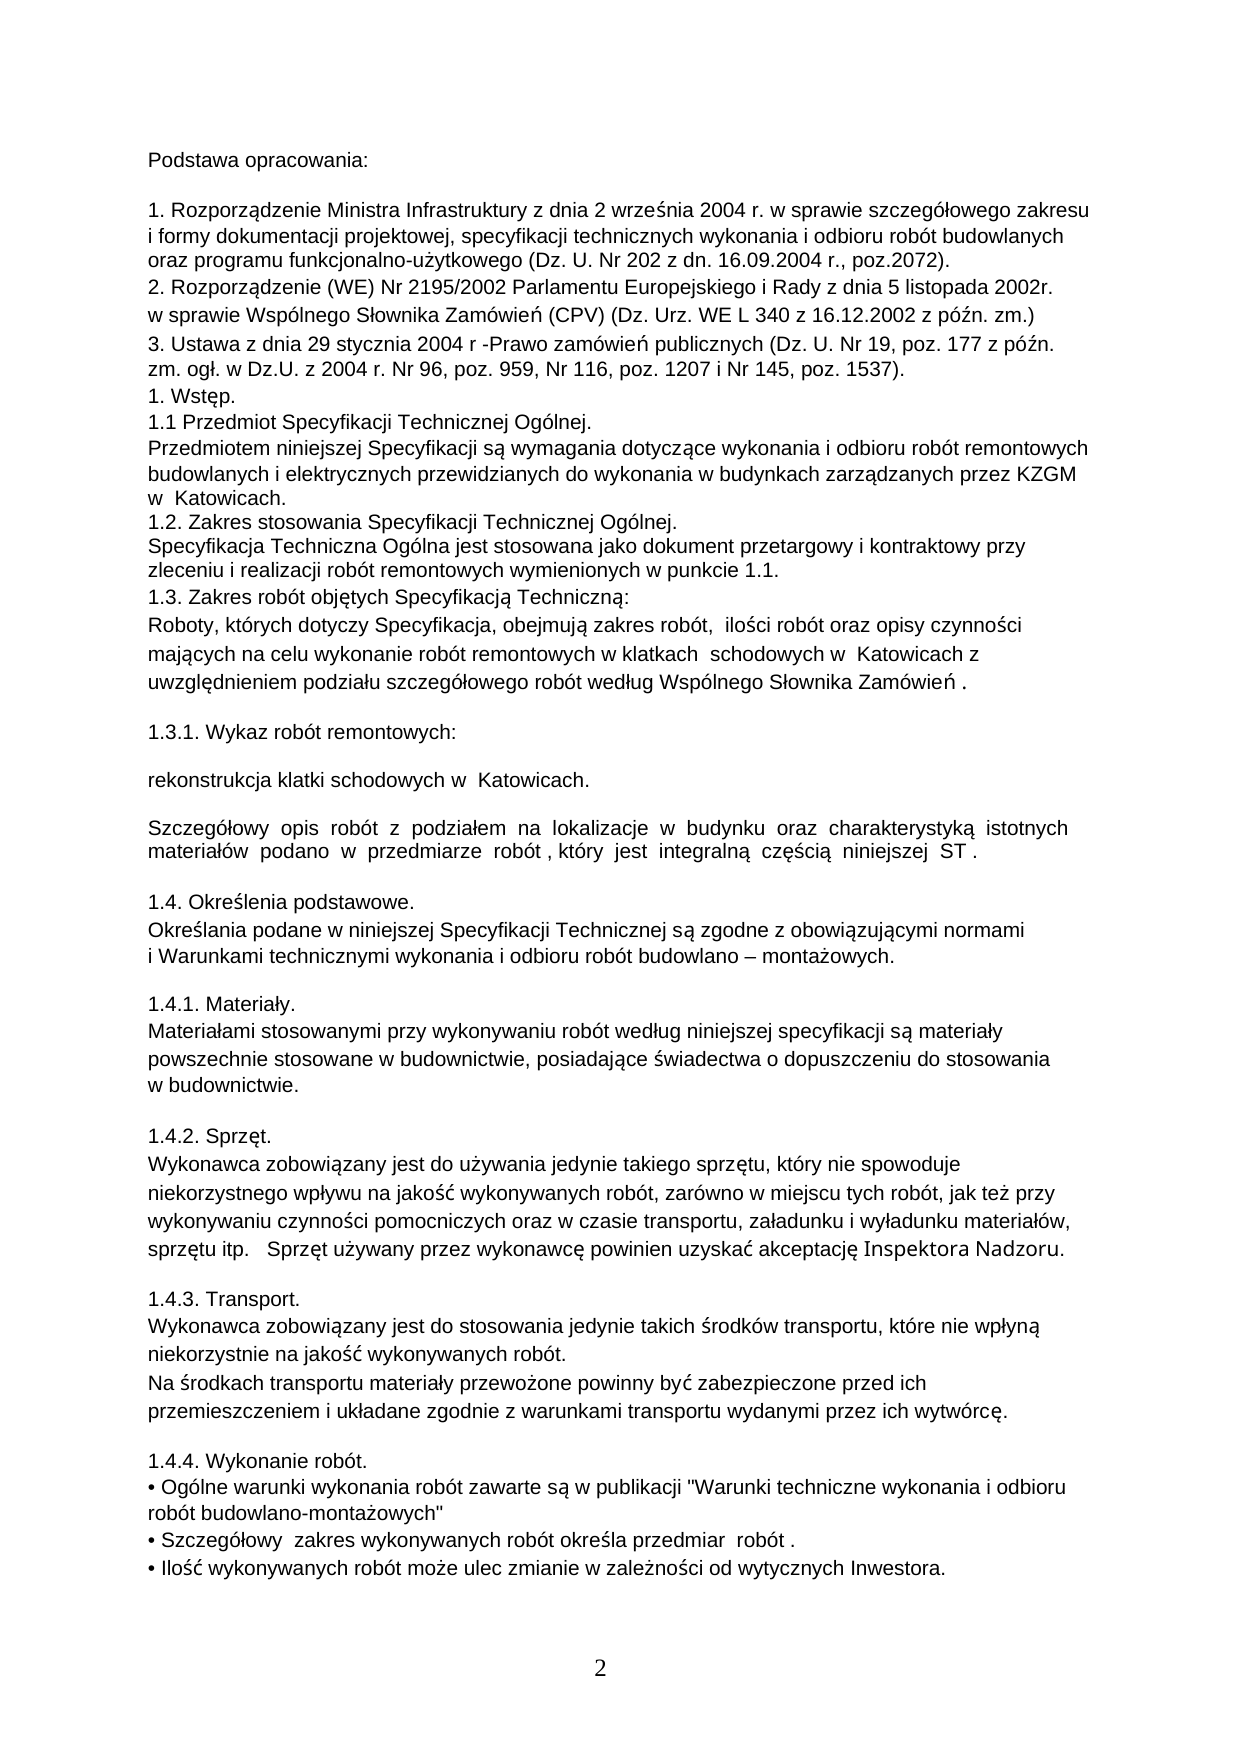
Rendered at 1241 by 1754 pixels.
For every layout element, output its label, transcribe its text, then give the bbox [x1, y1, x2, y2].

text w Katowicach. [148, 486, 1093, 510]
text powszechnie stosowane w budownictwie, posiadające świadectwa o dopuszczeniu do stosowania [148, 1044, 1093, 1073]
text niekorzystnego wpływu na jakość wykonywanych robót, zarówno w miejscu tych robót, jak też przy [148, 1178, 1093, 1206]
text w budownictwie. [148, 1073, 1093, 1097]
text wykonywaniu czynności pomocniczych oraz w czasie transportu, załadunku i wyładunku materiałów, [148, 1206, 1093, 1234]
text Roboty, których dotyczy Specyfikacja, obejmują zakres robót, ilości robót oraz opisy czynności mających na celu wykonanie robót remontowych w klatkach schodowych w Katowicach z uwzględnieniem podziału szczegółowego robót według Wspólnego Słownika Zamówień . [148, 610, 1093, 696]
text 2. Rozporządzenie (WE) Nr 2195/2002 Parlamentu Europejskiego i Rady z dnia 5 listopada 2002r. [148, 272, 1093, 300]
text 1.1 Przedmiot Specyfikacji Technicznej Ogólnej. [148, 409, 1093, 433]
text 1.2. Zakres stosowania Specyfikacji Technicznej Ogólnej. [148, 510, 1093, 534]
text 1.4.1. Materiały. [148, 992, 1093, 1016]
text Określania podane w niniejszej Specyfikacji Technicznej są zgodne z obowiązującymi normami [148, 916, 1093, 944]
text Wykonawca zobowiązany jest do stosowania jedynie takich środków transportu, które nie wpłyną [148, 1311, 1093, 1339]
text • Ilość wykonywanych robót może ulec zmianie w zależności od wytycznych Inwestora. [148, 1553, 1093, 1582]
text w sprawie Wspólnego Słownika Zamówień (CPV) (Dz. Urz. WE L 340 z 16.12.2002 z późn. zm.) [148, 300, 1093, 329]
text i Warunkami technicznymi wykonania i odbioru robót budowlano – montażowych. [148, 944, 1093, 968]
text oraz programu funkcjonalno-użytkowego (Dz. U. Nr 202 z dn. 16.09.2004 r., poz.2072). [148, 248, 1093, 272]
text Na środkach transportu materiały przewożone powinny być zabezpieczone przed ich [148, 1368, 1093, 1396]
text 1.3.1. Wykaz robót remontowych: [148, 719, 1093, 743]
text robót budowlano-montażowych" [148, 1501, 1093, 1525]
text budowlanych i elektrycznych przewidzianych do wykonania w budynkach zarządzanych przez KZGM [148, 462, 1093, 486]
text Podstawa opracowania: [148, 148, 1093, 172]
text 1.4.2. Sprzęt. [148, 1121, 1093, 1149]
text 1.4. Określenia podstawowe. [148, 887, 1093, 916]
text Materiałami stosowanymi przy wykonywaniu robót według niniejszej specyfikacji są materiały [148, 1016, 1093, 1044]
text 1.4.4. Wykonanie robót. [148, 1448, 1093, 1472]
text rekonstrukcja klatki schodowych w Katowicach. [148, 767, 1093, 791]
text i formy dokumentacji projektowej, specyfikacji technicznych wykonania i odbioru robót budowlanych [148, 224, 1093, 248]
text niekorzystnie na jakość wykonywanych robót. [148, 1339, 1093, 1368]
text 3. Ustawa z dnia 29 stycznia 2004 r -Prawo zamówień publicznych (Dz. U. Nr 19, poz. 177 z późn. [148, 329, 1093, 357]
text 1. Rozporządzenie Ministra Infrastruktury z dnia 2 września 2004 r. w sprawie szczegółowego zakresu [148, 196, 1093, 224]
text sprzętu itp. Sprzęt używany przez wykonawcę powinien uzyskać akceptację Inspektora Nadzoru. [148, 1234, 1093, 1263]
text zleceniu i realizacji robót remontowych wymienionych w punkcie 1.1. [148, 558, 1093, 582]
text 1. Wstęp. [148, 381, 1093, 409]
text • Szczegółowy zakres wykonywanych robót określa przedmiar robót . [148, 1525, 1093, 1553]
text Wykonawca zobowiązany jest do używania jedynie takiego sprzętu, który nie spowoduje [148, 1149, 1093, 1178]
text zm. ogł. w Dz.U. z 2004 r. Nr 96, poz. 959, Nr 116, poz. 1207 i Nr 145, poz. 1537). [148, 357, 1093, 381]
text przemieszczeniem i układane zgodnie z warunkami transportu wydanymi przez ich wytwórcę. [148, 1396, 1093, 1424]
text Przedmiotem niniejszej Specyfikacji są wymagania dotyczące wykonania i odbioru robót remontowych [148, 433, 1093, 462]
text • Ogólne warunki wykonania robót zawarte są w publikacji "Warunki techniczne wykonania i odbioru [148, 1472, 1093, 1501]
text Szczegółowy opis robót z podziałem na lokalizacje w budynku oraz charakterystyką istotnych materiałów podano w przedmiarze robót , który jest integralną częścią niniejszej ST . [148, 815, 1093, 863]
text 1.4.3. Transport. [148, 1287, 1093, 1311]
text 1.3. Zakres robót objętych Specyfikacją Techniczną: [148, 582, 1093, 610]
text Specyfikacja Techniczna Ogólna jest stosowana jako dokument przetargowy i kontraktowy przy [148, 534, 1093, 558]
